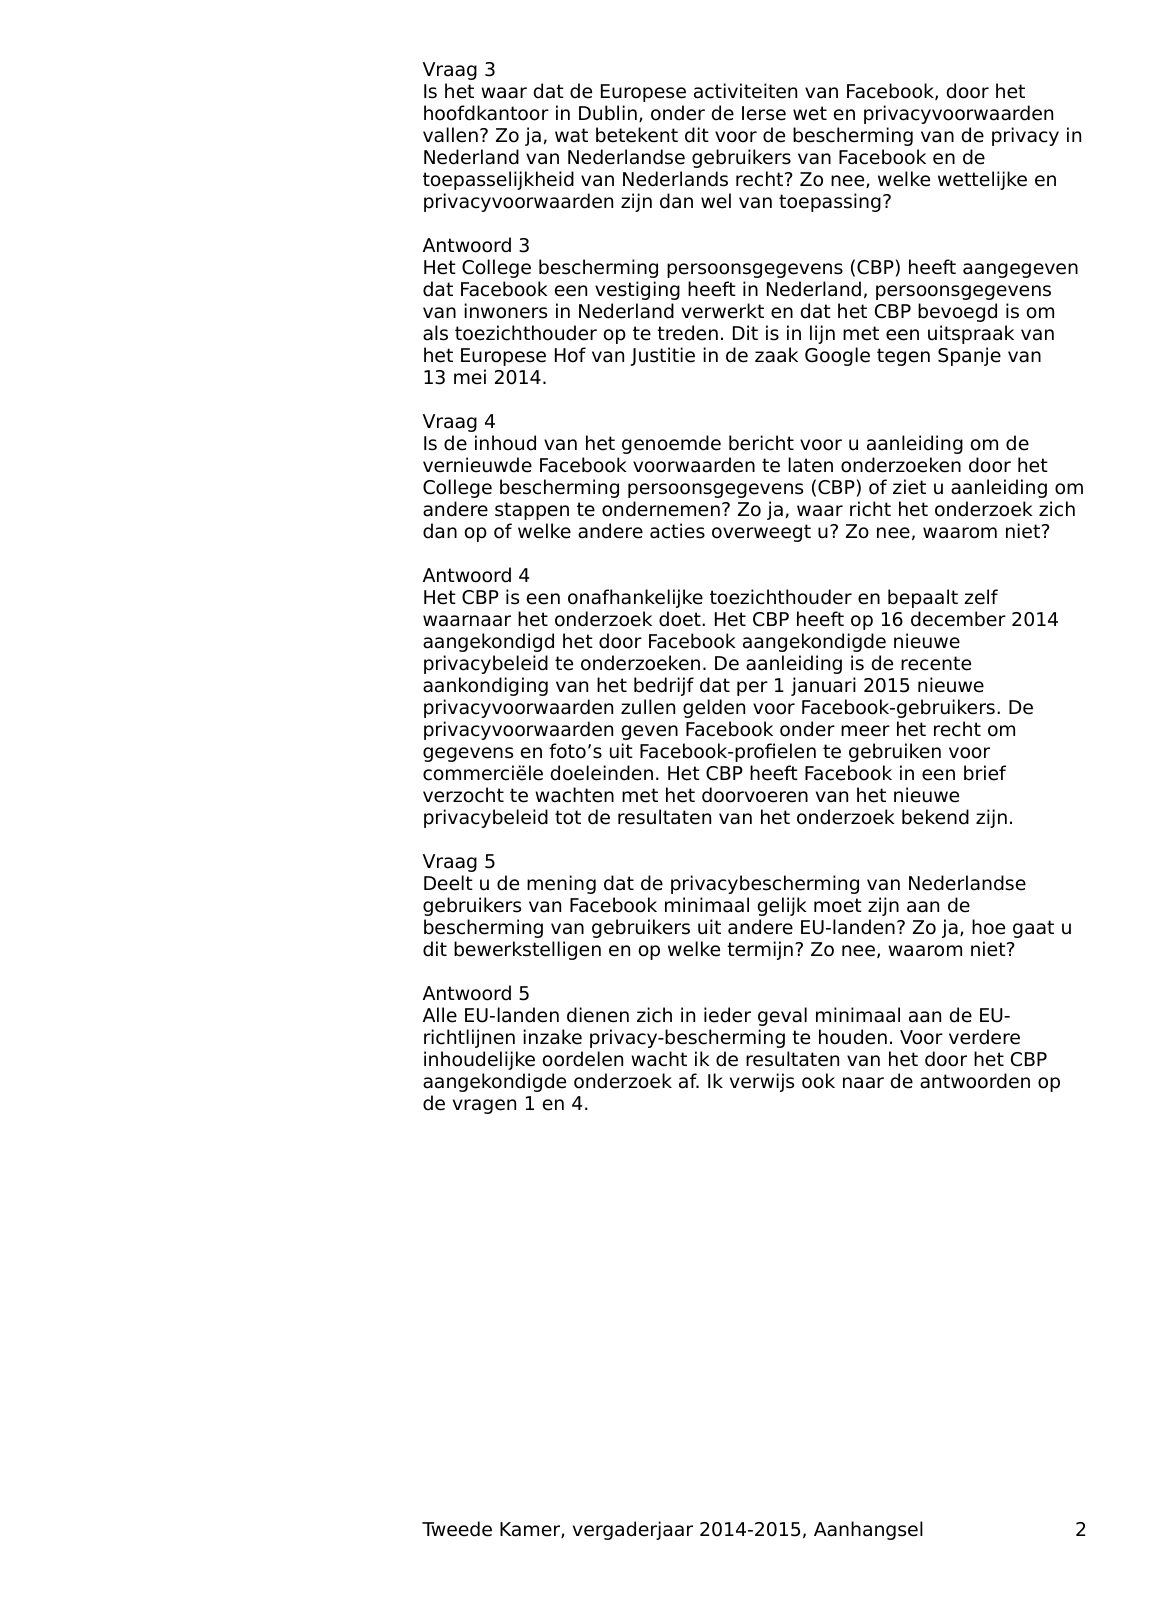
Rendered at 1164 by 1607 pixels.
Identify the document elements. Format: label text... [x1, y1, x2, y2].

text Deelt u de mening dat de privacybescherming van Nederlandse gebruikers van Facebook minimaal gelijk moet zijn aan de bescherming van gebruikers uit andere EU-landen? Zo ja, hoe gaat u dit bewerkstelligen en op welke termijn? Zo nee, waarom niet? [422, 873, 1087, 961]
text Het College bescherming persoonsgegevens (CBP) heeft aangegeven dat Facebook een vestiging heeft in Nederland, persoonsgegevens van inwoners in Nederland verwerkt en dat het CBP bevoegd is om als toezichthouder op te treden. Dit is in lijn met een uitspraak van het Europese Hof van Justitie in de zaak Google tegen Spanje van 13 mei 2014. [422, 257, 1087, 389]
text Vraag 4 [422, 411, 1087, 433]
text Alle EU-landen dienen zich in ieder geval minimaal aan de EU-richtlijnen inzake privacy-bescherming te houden. Voor verdere inhoudelijke oordelen wacht ik de resultaten van het door het CBP aangekondigde onderzoek af. Ik verwijs ook naar de antwoorden op de vragen 1 en 4. [422, 1005, 1087, 1115]
text Is het waar dat de Europese activiteiten van Facebook, door het hoofdkantoor in Dublin, onder de Ierse wet en privacyvoorwaarden vallen? Zo ja, wat betekent dit voor de bescherming van de privacy in Nederland van Nederlandse gebruikers van Facebook en de toepasselijkheid van Nederlands recht? Zo nee, welke wettelijke en privacyvoorwaarden zijn dan wel van toepassing? [422, 81, 1087, 213]
text Vraag 3 [422, 59, 1087, 81]
text Antwoord 3 [422, 235, 1087, 257]
text Antwoord 4 [422, 565, 1087, 587]
text Antwoord 5 [422, 983, 1087, 1005]
text Het CBP is een onafhankelijke toezichthouder en bepaalt zelf waarnaar het onderzoek doet. Het CBP heeft op 16 december 2014 aangekondigd het door Facebook aangekondigde nieuwe privacybeleid te onderzoeken. De aanleiding is de recente aankondiging van het bedrijf dat per 1 januari 2015 nieuwe privacyvoorwaarden zullen gelden voor Facebook-gebruikers. De privacyvoorwaarden geven Facebook onder meer het recht om gegevens en foto’s uit Facebook-profielen te gebruiken voor commerciële doeleinden. Het CBP heeft Facebook in een brief verzocht te wachten met het doorvoeren van het nieuwe privacybeleid tot de resultaten van het onderzoek bekend zijn. [422, 587, 1087, 829]
text Vraag 5 [422, 851, 1087, 873]
text Is de inhoud van het genoemde bericht voor u aanleiding om de vernieuwde Facebook voorwaarden te laten onderzoeken door het College bescherming persoonsgegevens (CBP) of ziet u aanleiding om andere stappen te ondernemen? Zo ja, waar richt het onderzoek zich dan op of welke andere acties overweegt u? Zo nee, waarom niet? [422, 433, 1087, 543]
